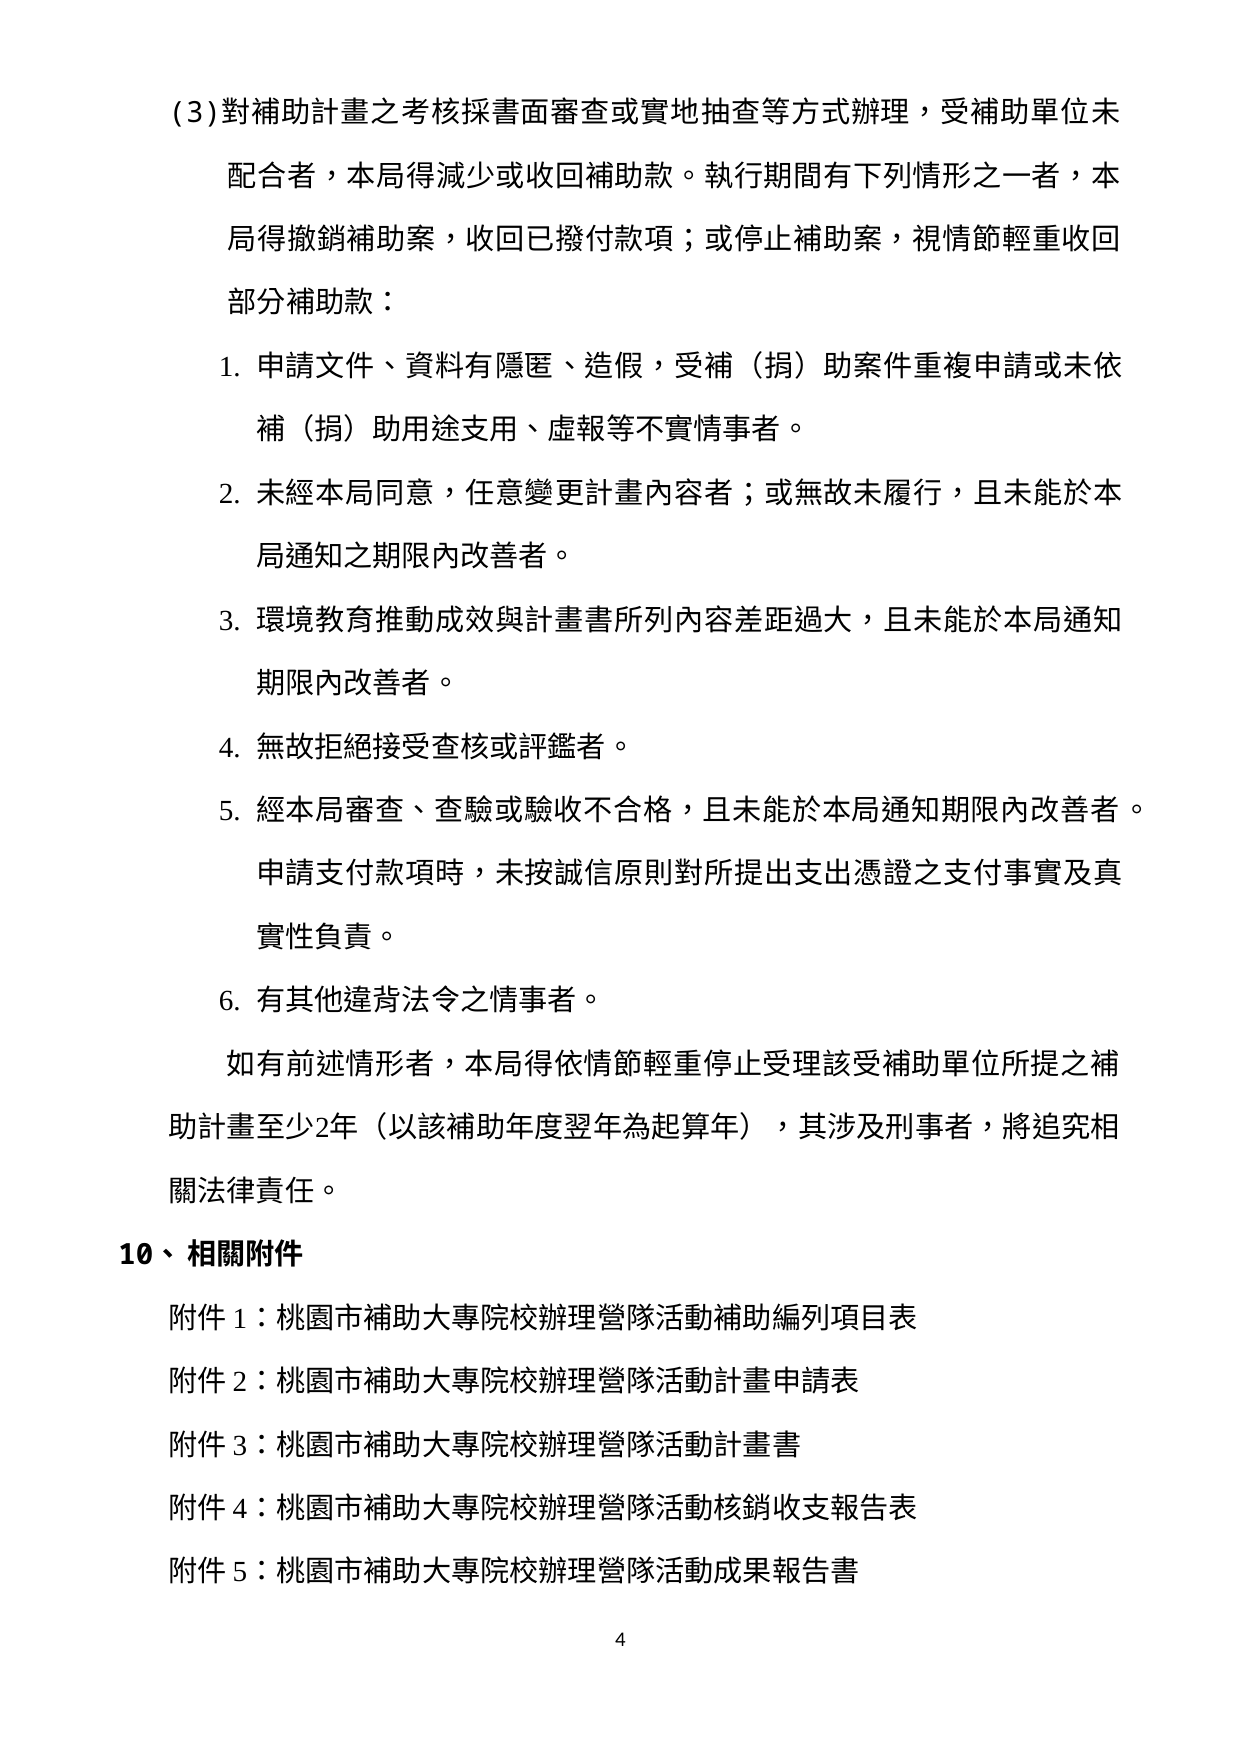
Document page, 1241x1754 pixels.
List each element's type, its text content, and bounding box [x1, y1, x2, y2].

list 申請文件、資料有隱匿、造假，受補（捐）助案件重複申請或未依補（捐）助用途支用、虛報等不實情事者。 [218, 342, 1122, 448]
list 相關附件 [118, 1231, 1122, 1273]
list 經本局審查、查驗或驗收不合格，且未能於本局通知期限內改善者。申請支付款項時，未按誠信原則對所提出支出憑證之支付事實及真實性負責。 [218, 787, 1122, 956]
text 如有前述情形者，本局得依情節輕重停止受理該受補助單位所提之補助計畫至少2年（以該補助年度翌年為起算年），其涉及刑事者，將追究相關法律責任。 [168, 1040, 1122, 1209]
list 環境教育推動成效與計畫書所列內容差距過大，且未能於本局通知期限內改善者。 [218, 596, 1122, 702]
text 附件5：桃園市補助大專院校辦理營隊活動成果報告書 [168, 1548, 1122, 1590]
list 對補助計畫之考核採書面審查或實地抽查等方式辦理，受補助單位未配合者，本局得減少或收回補助款。執行期間有下列情形之一者，本局得撤銷補助案，收回已撥付款項；或停止補助案，視情節輕重收回部分補助款： [168, 89, 1122, 321]
text 附件3：桃園市補助大專院校辦理營隊活動計畫書 [168, 1421, 1122, 1463]
text 附件1：桃園市補助大專院校辦理營隊活動補助編列項目表 [168, 1294, 1122, 1336]
list 未經本局同意，任意變更計畫內容者；或無故未履行，且未能於本局通知之期限內改善者。 [218, 469, 1122, 575]
list 無故拒絕接受查核或評鑑者。 [218, 723, 1122, 765]
text 附件4：桃園市補助大專院校辦理營隊活動核銷收支報告表 [168, 1484, 1122, 1527]
text 附件2：桃園市補助大專院校辦理營隊活動計畫申請表 [168, 1358, 1122, 1400]
list 有其他違背法令之情事者。 [218, 977, 1122, 1019]
